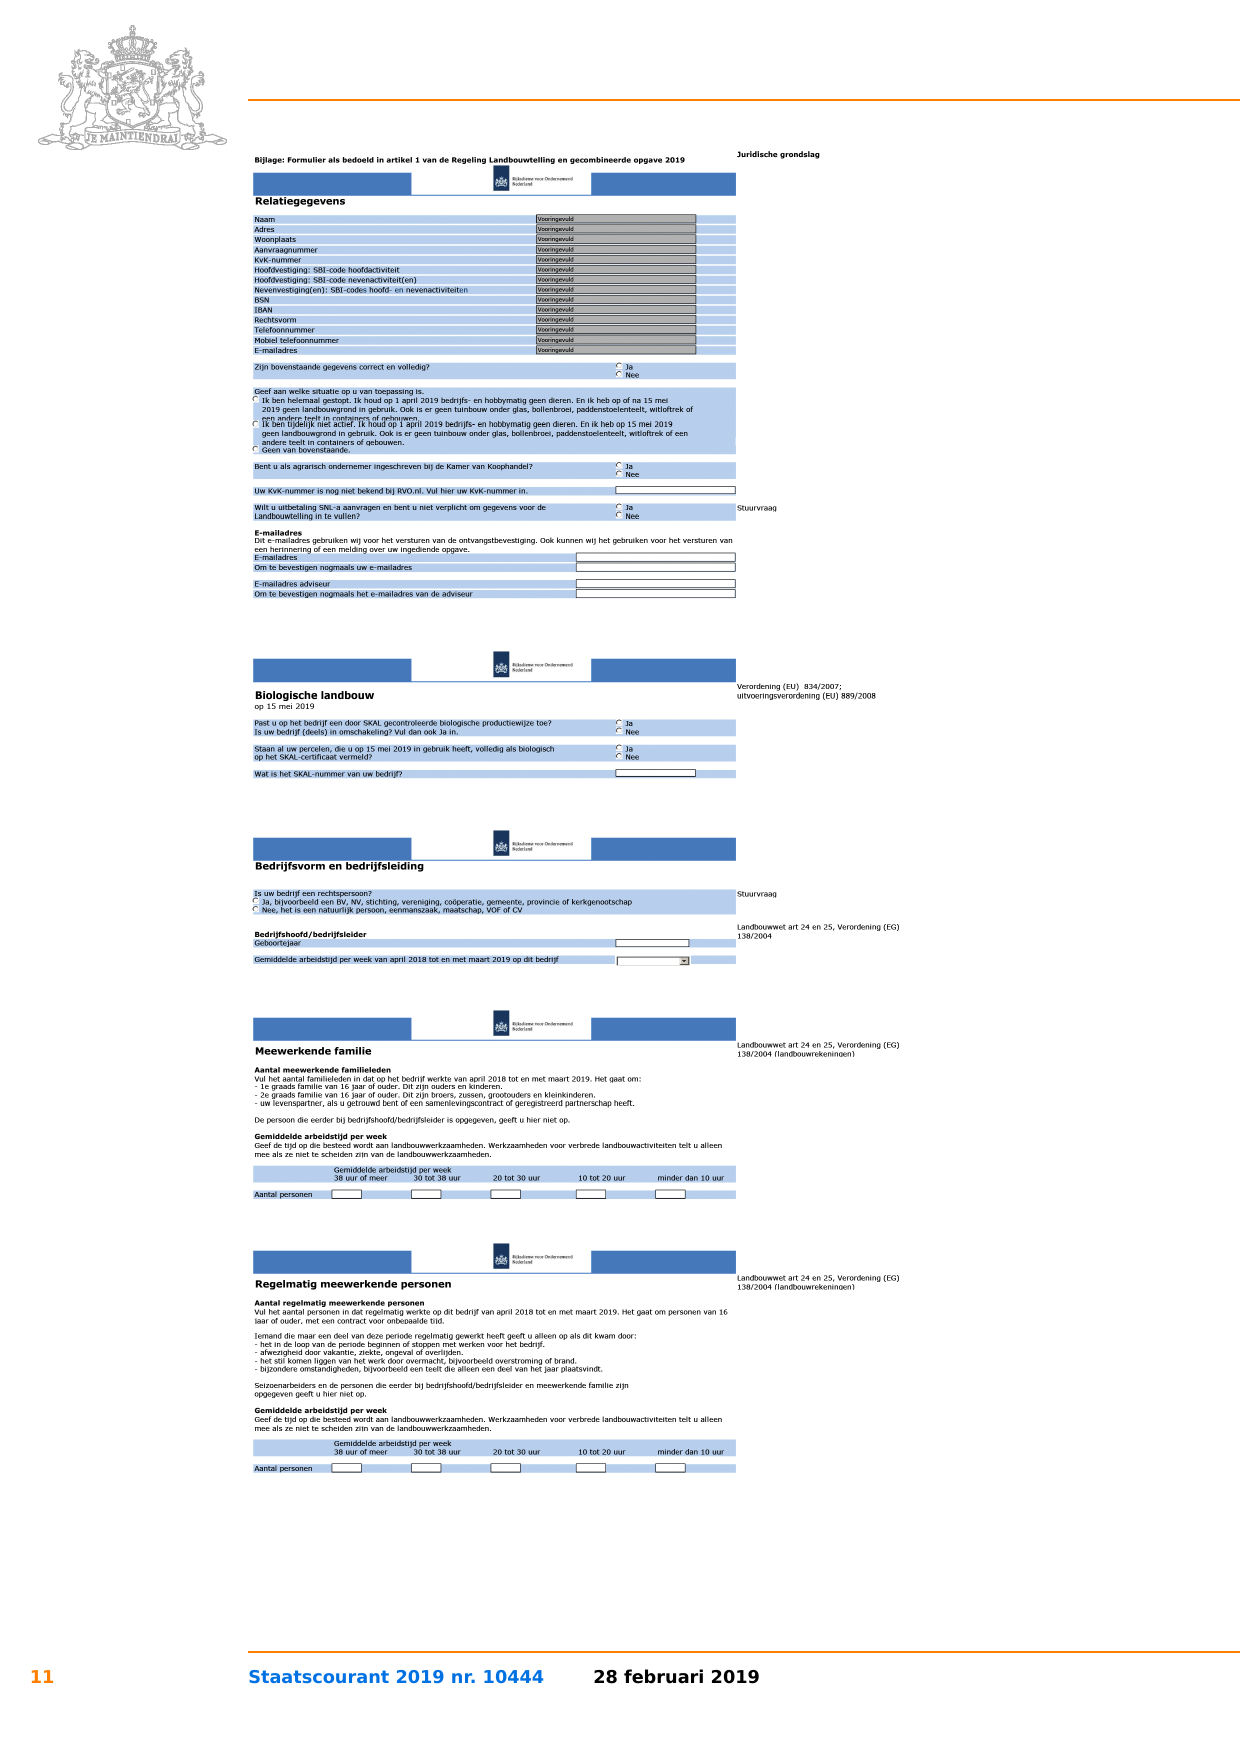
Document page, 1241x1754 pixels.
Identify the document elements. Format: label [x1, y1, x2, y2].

picture [248, 151, 910, 607]
picture [38, 25, 227, 150]
picture [248, 830, 910, 966]
picture [248, 1009, 910, 1199]
picture [248, 1242, 910, 1473]
picture [248, 650, 910, 787]
